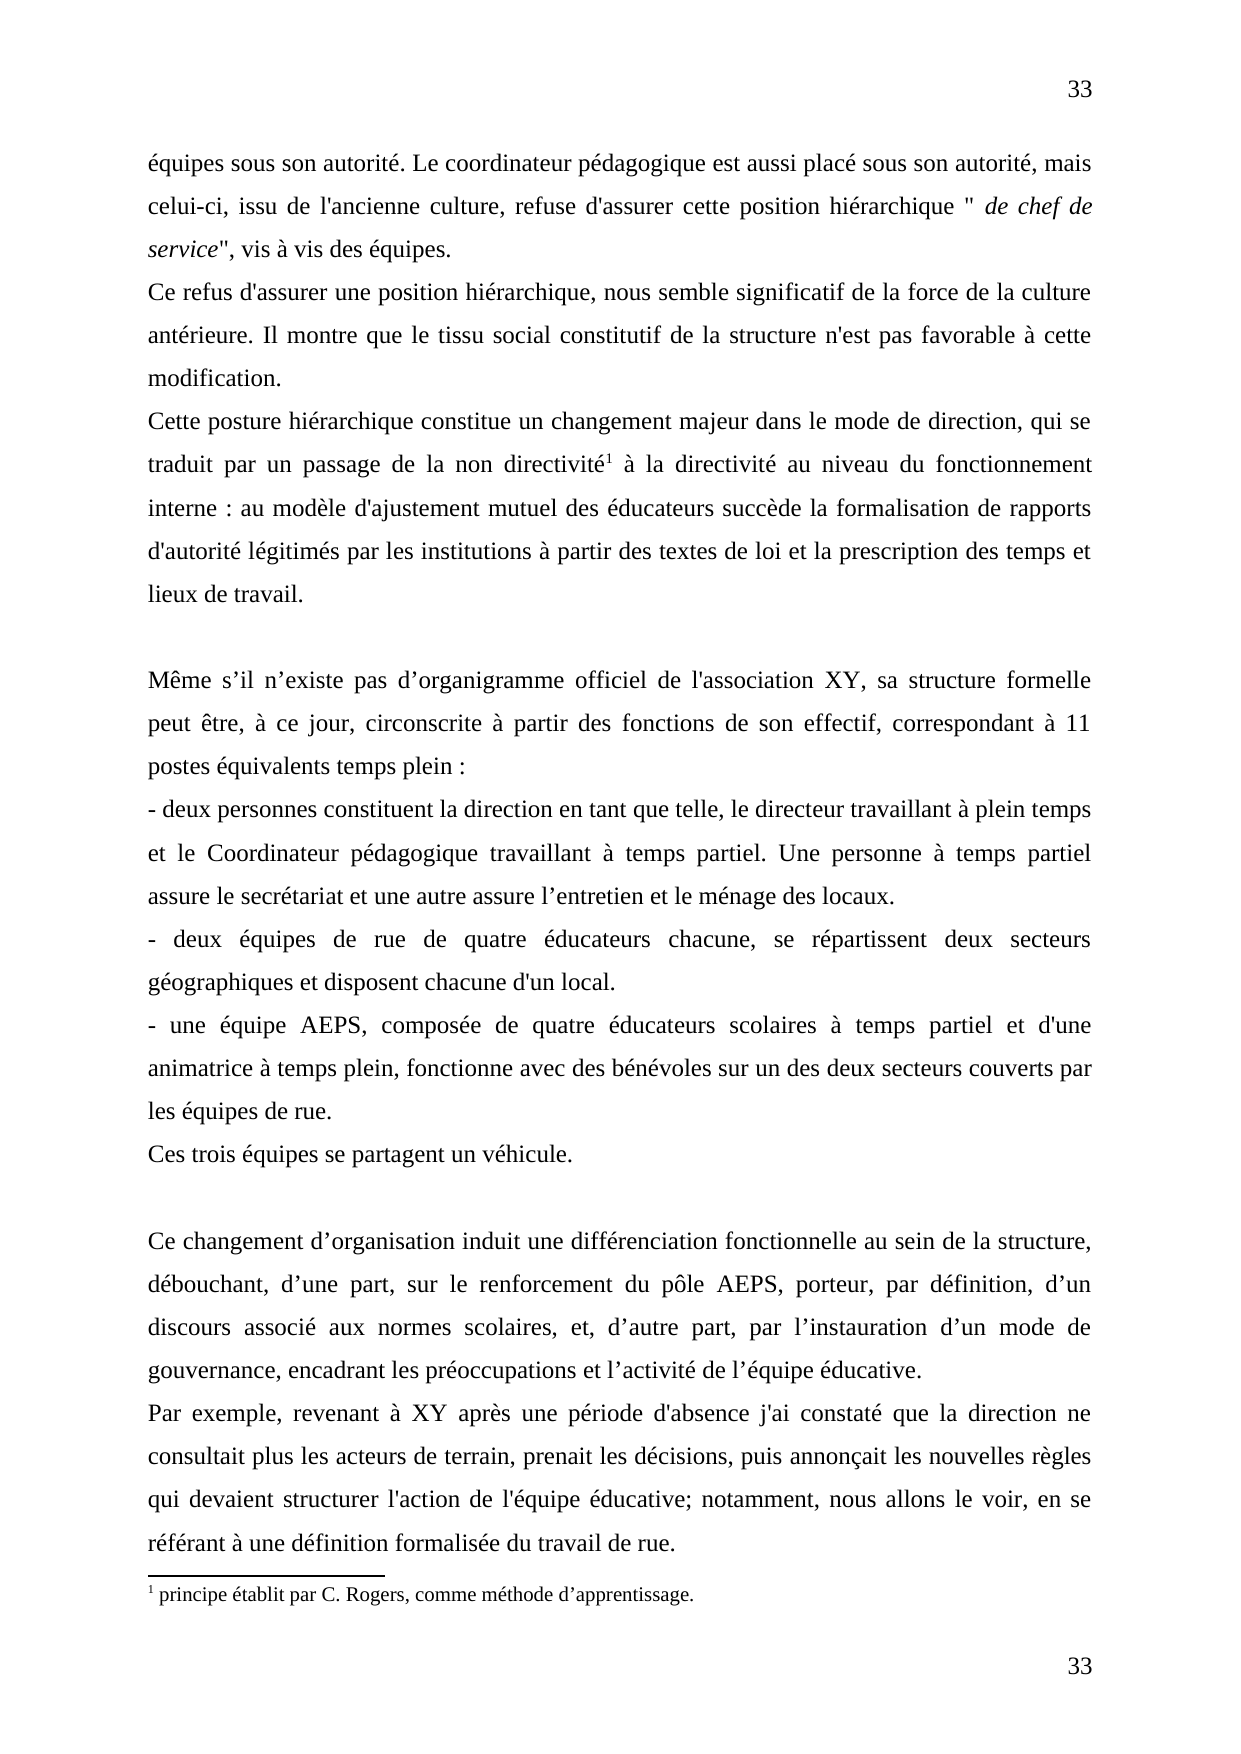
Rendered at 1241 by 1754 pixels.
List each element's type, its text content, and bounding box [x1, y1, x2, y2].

text Même s’il n’existe pas d’organigramme officiel de l'association XY, sa structure formelle peut être, à ce jour, circonscrite à partir des fonctions de son effectif, correspondant à 11 postes équivalents temps plein : [148, 665, 1092, 780]
text Par exemple, revenant à XY après une période d'absence j'ai constaté que la direction ne consultait plus les acteurs de terrain, prenait les décisions, puis annonçait les nouvelles règles qui devaient structurer l'action de l'équipe éducative; notamment, nous allons le voir, en se référant à une définition formalisée du travail de rue. [148, 1398, 1092, 1556]
text - deux personnes constituent la direction en tant que telle, le directeur travaillant à plein temps et le Coordinateur pédagogique travaillant à temps partiel. Une personne à temps partiel assure le secrétariat et une autre assure l’entretien et le ménage des locaux. [148, 794, 1092, 909]
text - deux équipes de rue de quatre éducateurs chacune, se répartissent deux secteurs géographiques et disposent chacune d'un local. [148, 924, 1092, 996]
text - une équipe AEPS, composée de quatre éducateurs scolaires à temps partiel et d'une animatrice à temps plein, fonctionne avec des bénévoles sur un des deux secteurs couverts par les équipes de rue. [148, 1010, 1092, 1125]
text Ce changement d’organisation induit une différenciation fonctionnelle au sein de la structure, débouchant, d’une part, sur le renforcement du pôle AEPS, porteur, par définition, d’un discours associé aux normes scolaires, et, d’autre part, par l’instauration d’un mode de gouvernance, encadrant les préoccupations et l’activité de l’équipe éducative. [148, 1226, 1092, 1384]
text Ce refus d'assurer une position hiérarchique, nous semble significatif de la force de la culture antérieure. Il montre que le tissu social constitutif de la structure n'est pas favorable à cette modification. [148, 277, 1092, 392]
text Cette posture hiérarchique constitue un changement majeur dans le mode de direction, qui se traduit par un passage de la non directivité à la directivité au niveau du fonctionnement interne : au modèle d'ajustement mutuel des éducateurs succède la formalisation de rapports d'autorité légitimés par les institutions à partir des textes de loi et la prescription des temps et lieux de travail. [148, 406, 1092, 608]
text Ces trois équipes se partagent un véhicule. [148, 1139, 1092, 1168]
text principe établit par C. Rogers, comme méthode d’apprentissage. [148, 1582, 1092, 1606]
text équipes sous son autorité. Le coordinateur pédagogique est aussi placé sous son autorité, mais celui-ci, issu de l'ancienne culture, refuse d'assurer cette position hiérarchique " de chef de service", vis à vis des équipes. [148, 148, 1092, 263]
